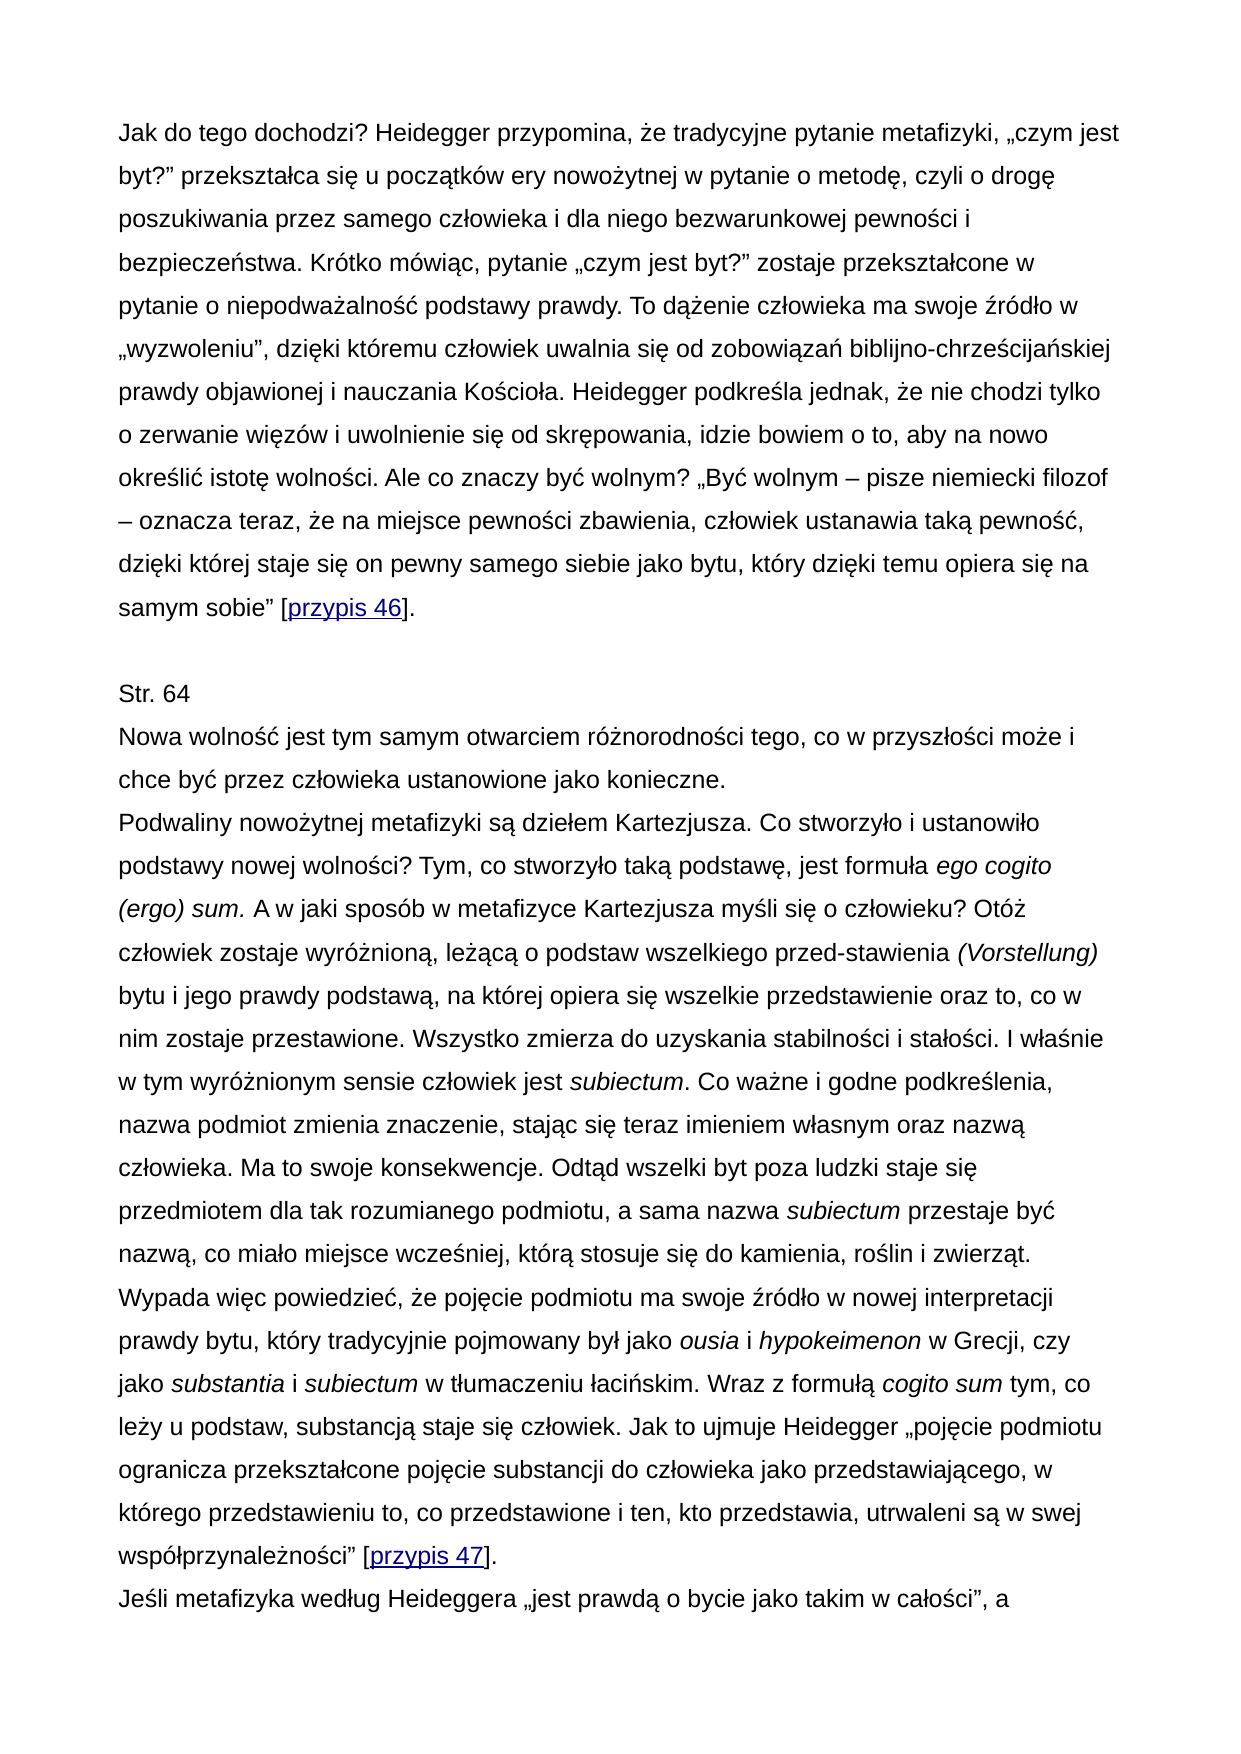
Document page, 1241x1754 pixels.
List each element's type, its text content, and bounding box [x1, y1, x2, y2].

text Jeśli metafizyka według Heideggera „jest prawdą o bycie jako takim w całości”, a [118, 1584, 1122, 1613]
text Podwaliny nowożytnej metafizyki są dziełem Kartezjusza. Co stworzyło i ustanowiło podstawy nowej wolności? Tym, co stworzyło taką podstawę, jest formuła ego cogito (ergo) sum. A w jaki sposób w metafizyce Kartezjusza myśli się o człowieku? Otóż człowiek zostaje wyróżnioną, leżącą o podstaw wszelkiego przed-stawienia (Vorstellung) bytu i jego prawdy podstawą, na której opiera się wszelkie przedstawienie oraz to, co w nim zostaje przestawione. Wszystko zmierza do uzyskania stabilności i stałości. I właśnie w tym wyróżnionym sensie człowiek jest subiectum. Co ważne i godne podkreślenia, nazwa podmiot zmienia znaczenie, stając się teraz imieniem własnym oraz nazwą człowieka. Ma to swoje konsekwencje. Odtąd wszelki byt poza ludzki staje się przedmiotem dla tak rozumianego podmiotu, a sama nazwa subiectum przestaje być nazwą, co miało miejsce wcześniej, którą stosuje się do kamienia, roślin i zwierząt. Wypada więc powiedzieć, że pojęcie podmiotu ma swoje źródło w nowej interpretacji prawdy bytu, który tradycyjnie pojmowany był jako ousia i hypokeimenon w Grecji, czy jako substantia i subiectum w tłumaczeniu łacińskim. Wraz z formułą cogito sum tym, co leży u podstaw, substancją staje się człowiek. Jak to ujmuje Heidegger „pojęcie podmiotu ogranicza przekształcone pojęcie substancji do człowieka jako przedstawiającego, w którego przedstawieniu to, co przedstawione i ten, kto przedstawia, utrwaleni są w swej współprzynależności” [przypis 47]. [118, 808, 1122, 1570]
text Str. 64 [118, 679, 1122, 707]
text Nowa wolność jest tym samym otwarciem różnorodności tego, co w przyszłości może i chce być przez człowieka ustanowione jako konieczne. [118, 722, 1122, 794]
text Jak do tego dochodzi? Heidegger przypomina, że tradycyjne pytanie metafizyki, „czym jest byt?” przekształca się u początków ery nowożytnej w pytanie o metodę, czyli o drogę poszukiwania przez samego człowieka i dla niego bezwarunkowej pewności i bezpieczeństwa. Krótko mówiąc, pytanie „czym jest byt?” zostaje przekształcone w pytanie o niepodważalność podstawy prawdy. To dążenie człowieka ma swoje źródło w „wyzwoleniu”, dzięki któremu człowiek uwalnia się od zobowiązań biblijno-chrześcijańskiej prawdy objawionej i nauczania Kościoła. Heidegger podkreśla jednak, że nie chodzi tylko o zerwanie więzów i uwolnienie się od skrępowania, idzie bowiem o to, aby na nowo określić istotę wolności. Ale co znaczy być wolnym? „Być wolnym – pisze niemiecki filozof – oznacza teraz, że na miejsce pewności zbawienia, człowiek ustanawia taką pewność, dzięki której staje się on pewny samego siebie jako bytu, który dzięki temu opiera się na samym sobie” [przypis 46]. [118, 118, 1122, 621]
